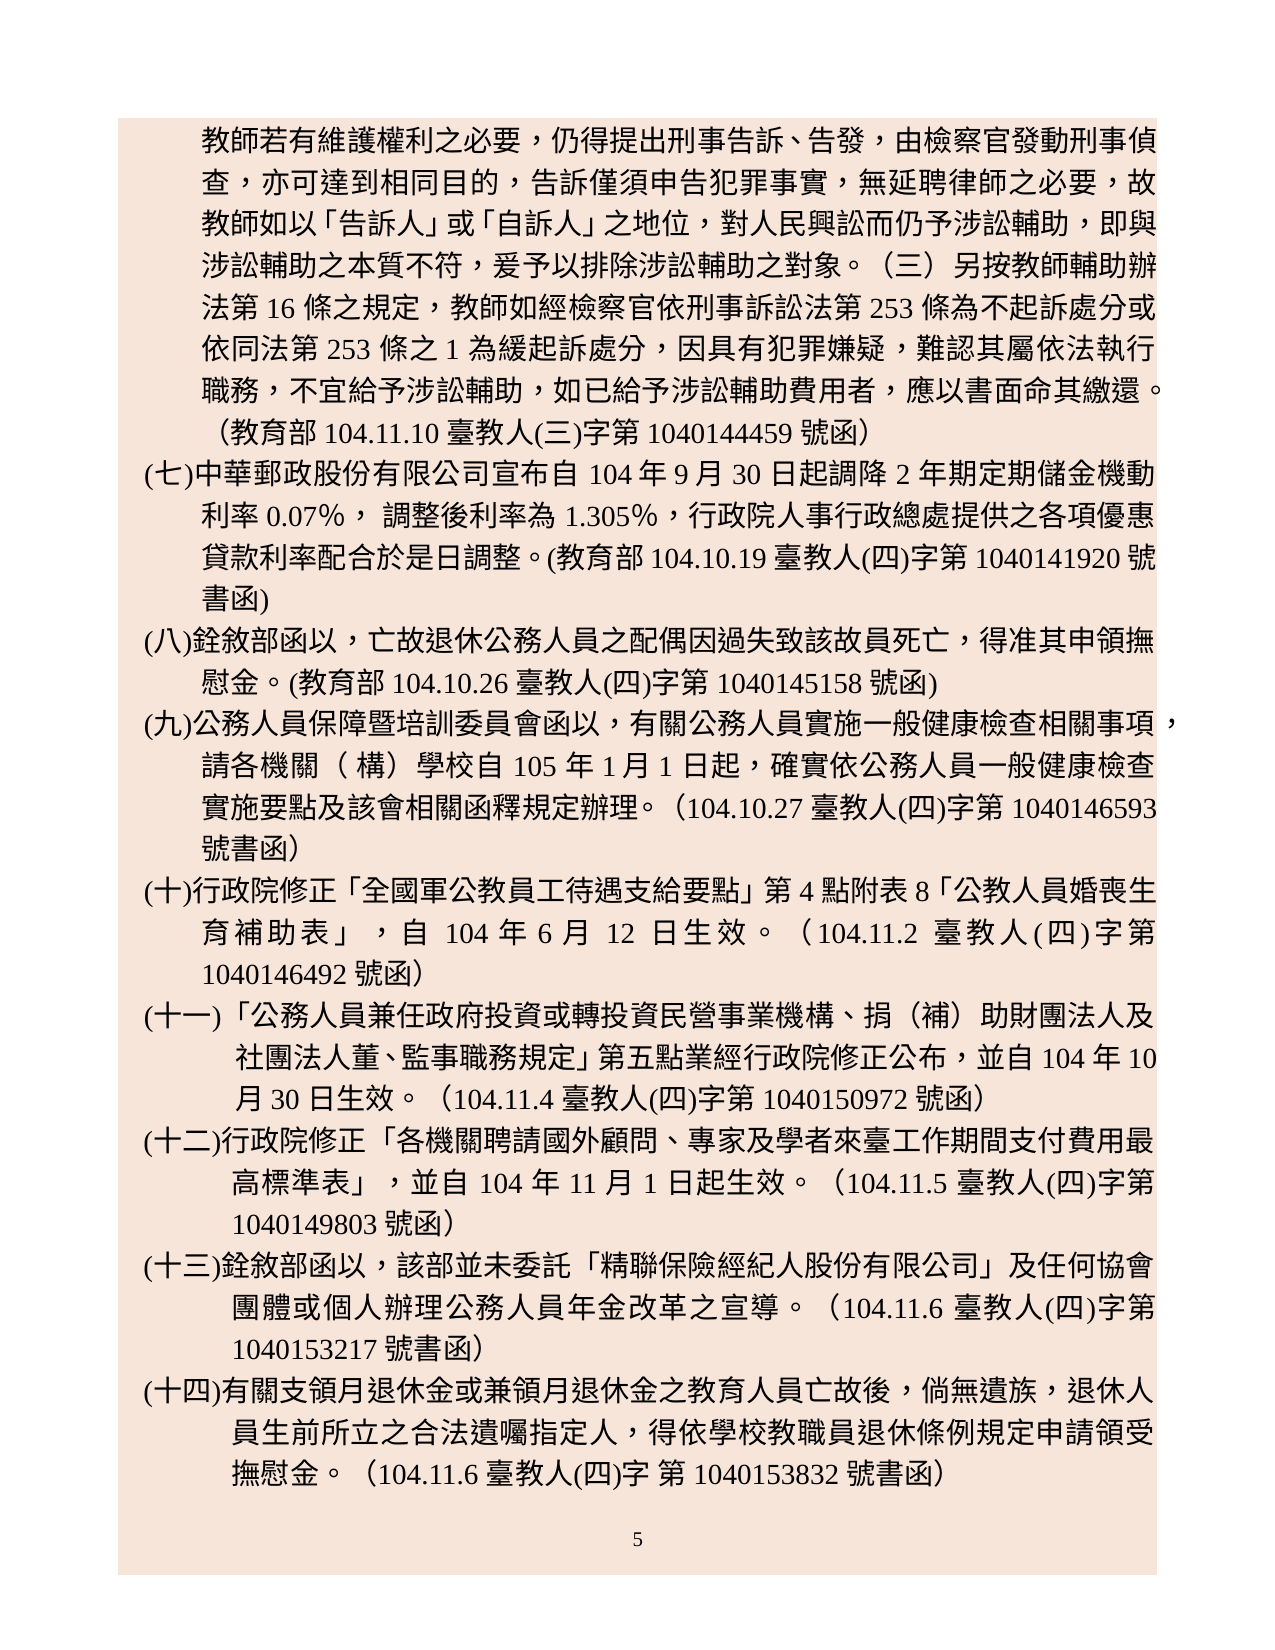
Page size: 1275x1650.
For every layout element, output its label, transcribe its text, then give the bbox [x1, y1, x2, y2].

text (十二)行政院修正「各機關聘請國外顧問、專家及學者來臺工作期間支付費用最高標準表」，並自 104 年 11 月 1 日起生效。（104.11.5 臺教人(四)字第 1040149803 號函） [136, 1118, 1157, 1243]
text (八)銓敘部函以，亡故退休公務人員之配偶因過失致該故員死亡，得准其申領撫慰金。(教育部104.10.26 臺教人(四)字第 1040145158 號函) [136, 618, 1157, 701]
text (十一)「公務人員兼任政府投資或轉投資民營事業機構、捐（補）助財團法人及社團法人董、監事職務規定」第五點業經行政院修正公布，並自 104 年 10 月 30 日生效。（104.11.4 臺教人(四)字第 1040150972 號函） [136, 993, 1157, 1118]
text (十三)銓敘部函以，該部並未委託「精聯保險經紀人股份有限公司」及任何協會團體或個人辦理公務人員年金改革之宣導。（104.11.6 臺教人(四)字第 1040153217 號書函） [136, 1243, 1157, 1368]
text (六)教師在校因細故與學生家長發生言語爭執，互控刑法「公然侮辱」、「妨害名譽」等告訴一節，是否適用教師輔助辦法之輔助範圍、標的及緣由，基於公教一致性，並參酌教師因公涉訟輔助辦法(下簡稱教師輔助辦法)之立法意旨，說明如下：（一）本案是否符合「依法執行職務」之法定要件，請參酌保訓會98 年10 月30 日公保字第0980010775 號函釋，依個案事實認定。（二）倘本案教師經認定係依法令執行職務而涉及刑事訴訟案件，按教師輔助辦法第5 條之規定，在刑事訴訟偵查程序或審判程序為犯罪嫌疑人或被告，始得予以輔助；又因公涉訟訟輔助之主要目的，係保障教師免於因執行職務受民、刑事訴訟箝制，致影響業務或校務之推動，而非鼓勵教師興訟，且教師若有維護權利之必要，仍得提出刑事告訴、告發，由檢察官發動刑事偵查，亦可達到相同目的，告訴僅須申告犯罪事實，無延聘律師之必要，故教師如以「告訴人」或「自訴人」之地位，對人民興訟而仍予涉訟輔助，即與涉訟輔助之本質不符，爰予以排除涉訟輔助之對象。（三）另按教師輔助辦法第16 條之規定，教師如經檢察官依刑事訴訟法第253 條為不起訴處分或依同法第253 條之1 為緩起訴處分，因具有犯罪嫌疑，難認其屬依法執行職務，不宜給予涉訟輔助，如已給予涉訟輔助費用者，應以書面命其繳還。（教育部104.11.10 臺教人(三)字第1040144459 號函） [136, 118, 1157, 451]
text (十)行政院修正「全國軍公教員工待遇支給要點」第 4 點附表 8「公教人員婚喪生育補助表」，自 104年6月 12 日生效。（104.11.2 臺教人(四)字第1040146492 號函） [136, 868, 1157, 993]
text (十四)有關支領月退休金或兼領月退休金之教育人員亡故後，倘無遺族，退休人員生前所立之合法遺囑指定人，得依學校教職員退休條例規定申請領受撫慰金。（104.11.6 臺教人(四)字 第 1040153832 號書函） [136, 1368, 1157, 1493]
text (七)中華郵政股份有限公司宣布自 104年9月 30 日起調降 2 年期定期儲金機動利率 0.07％， 調整後利率為 1.305％，行政院人事行政總處提供之各項優惠貸款利率配合於是日調整。(教育部104.10.19 臺教人(四)字第 1040141920 號書函) [136, 451, 1157, 618]
text (九)公務人員保障暨培訓委員會函以，有關公務人員實施一般健康檢查相關事項，請各機關（ 構）學校自 105 年 1月1 日起，確實依公務人員一般健康檢查實施要點及該會相關函釋規定辦理。（104.10.27 臺教人(四)字第 1040146593 號書函） [136, 701, 1157, 868]
